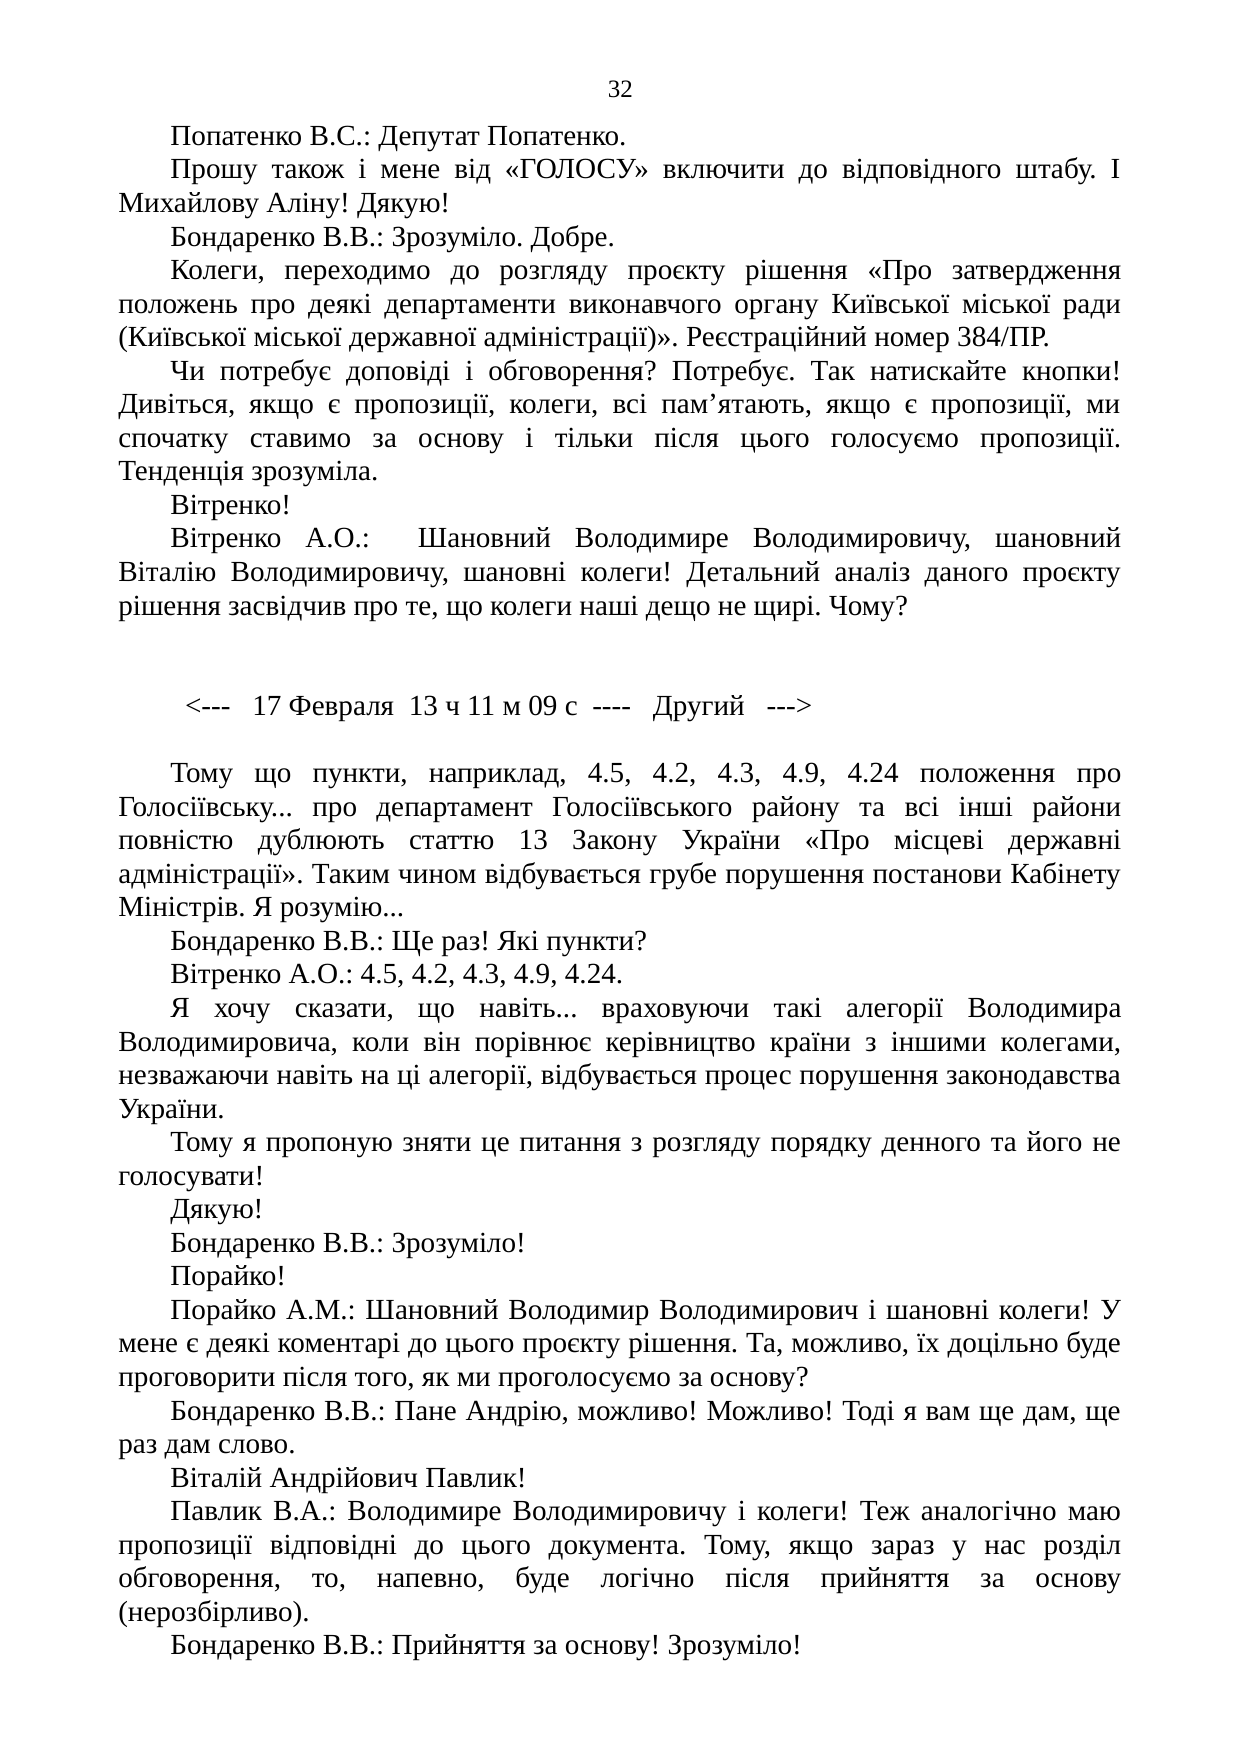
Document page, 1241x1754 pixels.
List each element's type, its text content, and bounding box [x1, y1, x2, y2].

text Попатенко В.С.: Депутат Попатенко. [118, 118, 1122, 152]
text Вітренко! [118, 487, 1122, 521]
text Чи потребує доповіді і обговорення? Потребує. Так натискайте кнопки! Дивіться, якщо є пропозиції, колеги, всі пам’ятають, якщо є пропозиції, ми спочатку ставимо за основу і тільки після цього голосуємо пропозиції. Тенденція зрозуміла. [118, 353, 1122, 487]
text Тому що пункти, наприклад, 4.5, 4.2, 4.3, 4.9, 4.24 положення про Голосіївську... про департамент Голосіївського району та всі інші райони повністю дублюють статтю 13 Закону України «Про місцеві державні адміністрації». Таким чином відбувається грубе порушення постанови Кабінету Міністрів. Я розумію... [118, 755, 1122, 923]
text Бондаренко В.В.: Зрозуміло. Добре. [118, 219, 1122, 252]
text Я хочу сказати, що навіть... враховуючи такі алегорії Володимира Володимировича, коли він порівнює керівництво країни з іншими колегами, незважаючи навіть на ці алегорії, відбувається процес порушення законодавства України. [118, 990, 1122, 1124]
text Порайко! [118, 1258, 1122, 1292]
text Вітренко А.О.: 4.5, 4.2, 4.3, 4.9, 4.24. [118, 957, 1122, 990]
text Бондаренко В.В.: Ще раз! Які пункти? [118, 923, 1122, 957]
text Павлик В.А.: Володимире Володимировичу і колеги! Теж аналогічно маю пропозиції відповідні до цього документа. Тому, якщо зараз у нас розділ обговорення, то, напевно, буде логічно після прийняття за основу (нерозбірливо). [118, 1493, 1122, 1627]
text Дякую! [118, 1191, 1122, 1225]
text Порайко А.М.: Шановний Володимир Володимирович і шановні колеги! У мене є деякі коментарі до цього проєкту рішення. Та, можливо, їх доцільно буде проговорити після того, як ми проголосуємо за основу? [118, 1292, 1122, 1393]
text Прошу також і мене від «ГОЛОСУ» включити до відповідного штабу. І Михайлову Аліну! Дякую! [118, 152, 1122, 219]
text Тому я пропоную зняти це питання з розгляду порядку денного та його не голосувати! [118, 1124, 1122, 1191]
text Бондаренко В.В.: Прийняття за основу! Зрозуміло! [118, 1627, 1122, 1661]
text Вітренко А.О.: Шановний Володимире Володимировичу, шановний Віталію Володимировичу, шановні колеги! Детальний аналіз даного проєкту рішення засвідчив про те, що колеги наші дещо не щирі. Чому? [118, 521, 1122, 621]
text Бондаренко В.В.: Зрозуміло! [118, 1225, 1122, 1258]
text Колеги, переходимо до розгляду проєкту рішення «Про затвердження положень про деякі департаменти виконавчого органу Київської міської ради (Київської міської державної адміністрації)». Реєстраційний номер 384/ПР. [118, 252, 1122, 353]
text Віталій Андрійович Павлик! [118, 1460, 1122, 1493]
text Бондаренко В.В.: Пане Андрію, можливо! Можливо! Тоді я вам ще дам, ще раз дам слово. [118, 1393, 1122, 1460]
text <--- 17 Февраля 13 ч 11 м 09 с ---- Другий ---> [118, 688, 1122, 722]
